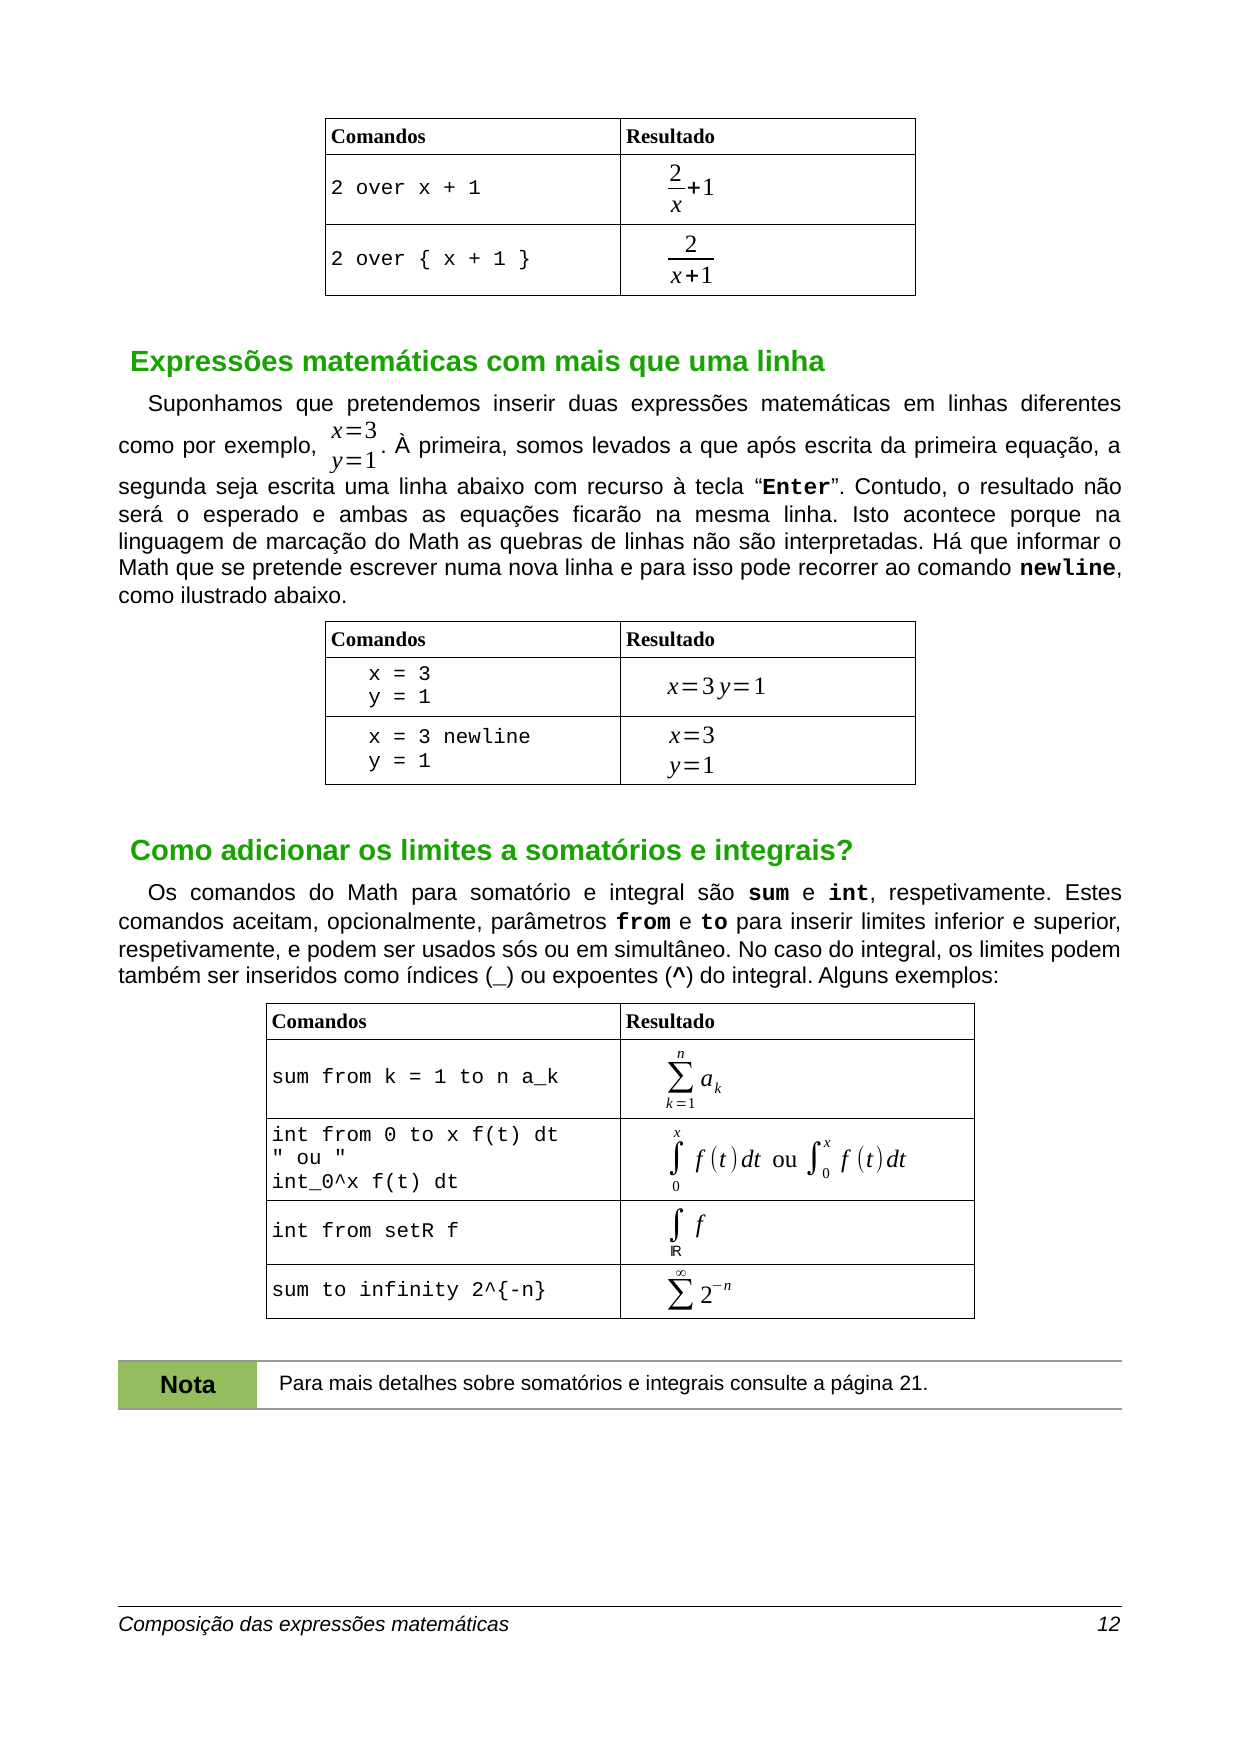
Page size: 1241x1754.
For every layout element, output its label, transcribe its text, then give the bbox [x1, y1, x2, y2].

table_header Resultado [621, 622, 915, 657]
subtitle Expressões matemáticas com mais que uma linha [130, 344, 1122, 378]
text Os comandos do Math para somatório e integral são sum e int, respetivamente. Estes comandos aceitam, opcionalmente, parâmetros from e to para inserir limites inferior e superior, respetivamente, e podem ser usados sós ou em simultâneo. No caso do integral, os limites podem também ser inseridos como índices (_) ou expoentes (^) do integral. Alguns exemplos: [118, 879, 1122, 991]
table_cell 2 over x + 1 [326, 155, 620, 224]
table_cell [621, 1040, 974, 1118]
table_cell [621, 155, 915, 224]
table_cell [621, 717, 915, 784]
table_cell [621, 1265, 974, 1318]
table_header Resultado [621, 1004, 974, 1039]
table_cell x = 3 y = 1 [326, 658, 620, 716]
text Suponhamos que pretendemos inserir duas expressões matemáticas em linhas diferentes como por exemplo, . À primeira, somos levados a que após escrita da primeira equação, a segunda seja escrita uma linha abaixo com recurso à tecla “Enter”. Contudo, o resultado não será o esperado e ambas as equações ficarão na mesma linha. Isto acontece porque na linguagem de marcação do Math as quebras de linhas não são interpretadas. Há que informar o Math que se pretende escrever numa nova linha e para isso pode recorrer ao comando newline, como ilustrado abaixo. [118, 390, 1122, 609]
subtitle Como adicionar os limites a somatórios e integrais? [130, 833, 1122, 867]
table_cell [621, 1201, 974, 1264]
table_header Resultado [621, 119, 915, 154]
table_cell [621, 225, 915, 295]
table_cell [621, 658, 915, 716]
table_header Comandos [326, 119, 620, 154]
table_cell [621, 1119, 974, 1200]
table_header Nota [118, 1362, 257, 1408]
table_header Comandos [326, 622, 620, 657]
table_cell int from 0 to x f(t) dt " ou " int_0^x f(t) dt [267, 1119, 620, 1200]
table_cell 2 over { x + 1 } [326, 225, 620, 295]
table_cell sum from k = 1 to n a_k [267, 1040, 620, 1118]
table_cell int from setR f [267, 1201, 620, 1264]
table_cell sum to infinity 2^{-n} [267, 1265, 620, 1318]
table_cell x = 3 newline y = 1 [326, 717, 620, 784]
table_header Comandos [267, 1004, 620, 1039]
table_header Para mais detalhes sobre somatórios e integrais consulte a página 21. [258, 1362, 1122, 1408]
